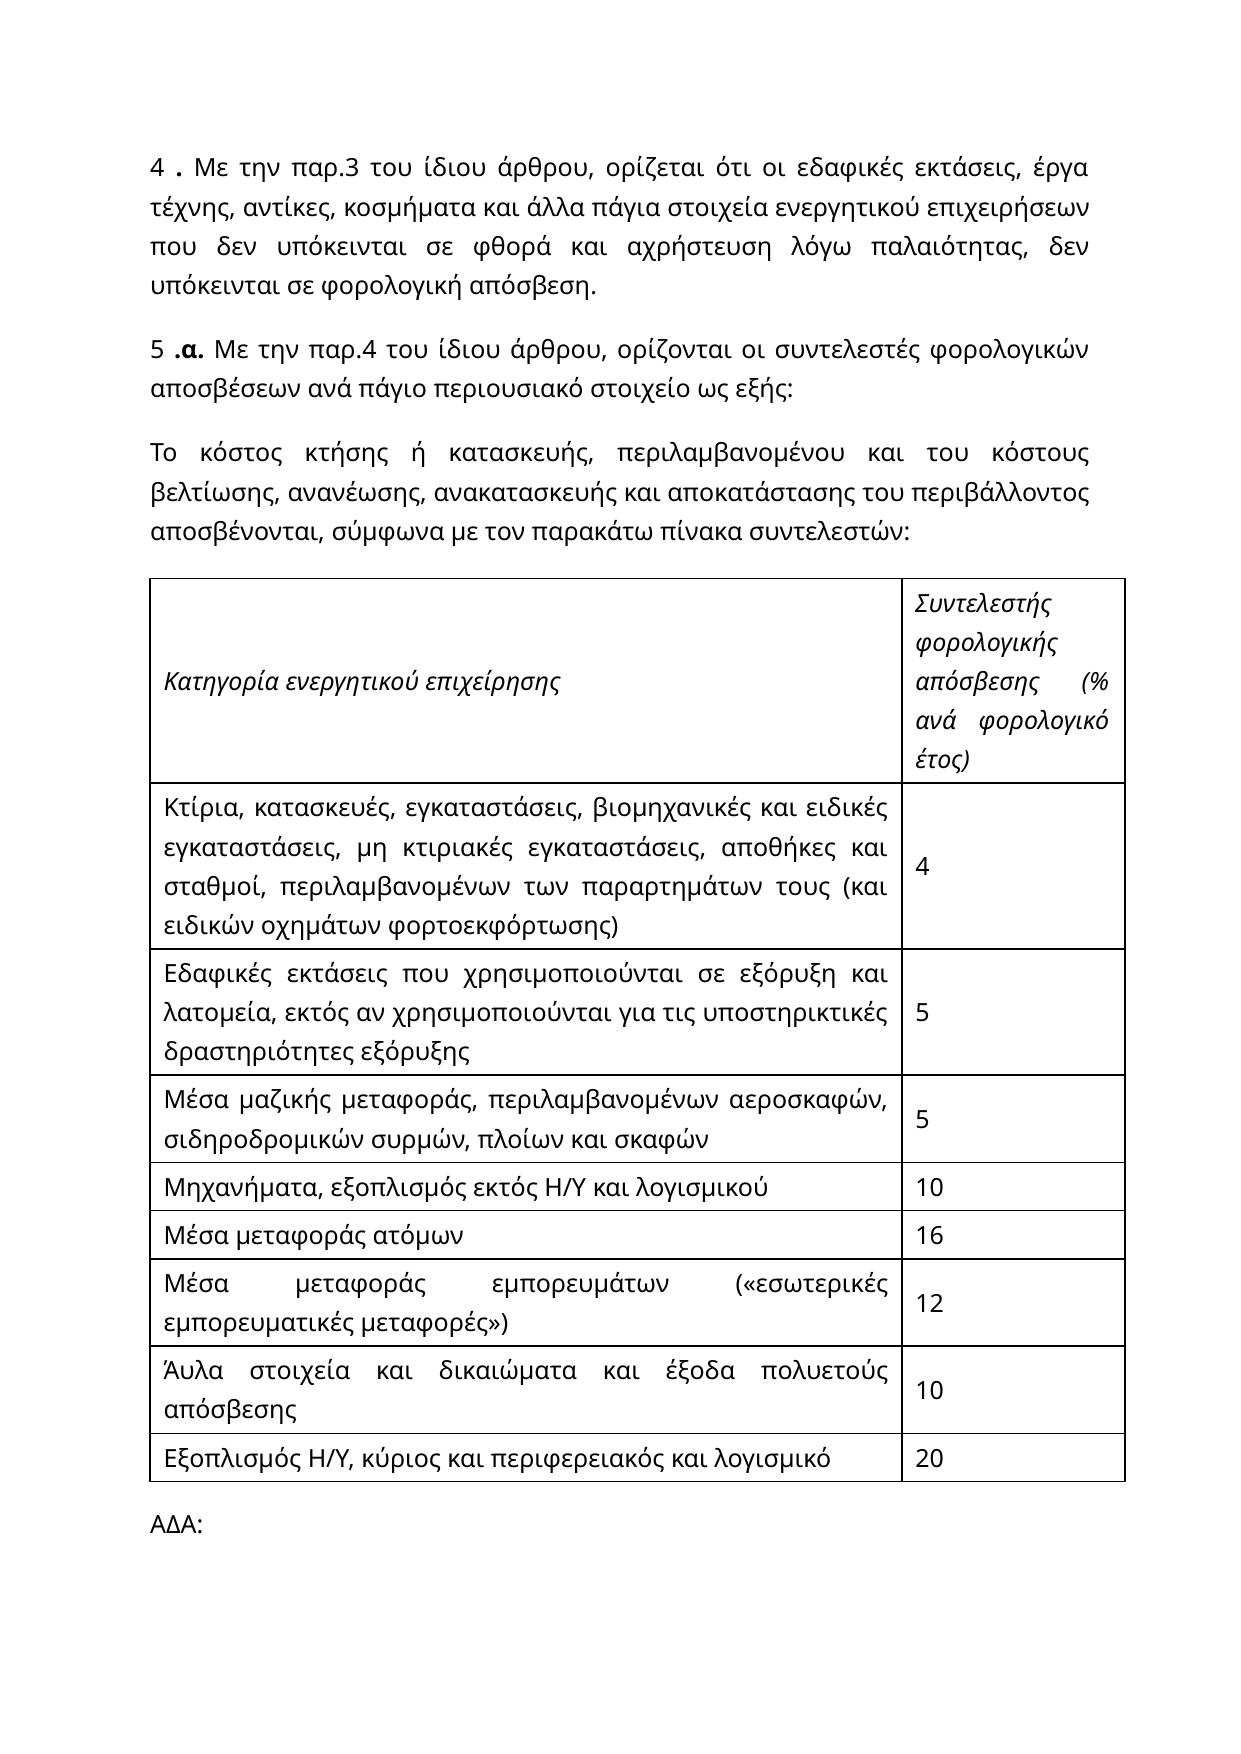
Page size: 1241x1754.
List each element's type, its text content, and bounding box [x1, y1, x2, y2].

table_cell Μέσα μαζικής μεταφοράς, περιλαμβανομένων αεροσκαφών, σιδηροδρομικών συρμών, πλοίων και σκαφών [151, 1076, 901, 1162]
text 5 .α. Με την παρ.4 του ίδιου άρθρου, ορίζονται οι συντελεστές φορολογικών αποσβέσεων ανά πάγιο περιουσιακό στοιχείο ως εξής: [150, 332, 1090, 405]
table_header Συντελεστής φορολογικής απόσβεσης (% ανά φορολογικό έτος) [903, 579, 1124, 782]
text 4 . Με την παρ.3 του ίδιου άρθρου, ορίζεται ότι οι εδαφικές εκτάσεις, έργα τέχνης, αντίκες, κοσμήματα και άλλα πάγια στοιχεία ενεργητικού επιχειρήσεων που δεν υπόκεινται σε φθορά και αχρήστευση λόγω παλαιότητας, δεν υπόκεινται σε φορολογική απόσβεση. [150, 150, 1090, 302]
table_header Κατηγορία ενεργητικού επιχείρησης [151, 579, 901, 782]
table_cell 10 [903, 1347, 1124, 1432]
table_cell Εδαφικές εκτάσεις που χρησιμοποιούνται σε εξόρυξη και λατομεία, εκτός αν χρησιμοποιούνται για τις υποστηρικτικές δραστηριότητες εξόρυξης [151, 950, 901, 1074]
table_cell 20 [903, 1434, 1124, 1481]
table_cell 12 [903, 1260, 1124, 1345]
table_cell Μηχανήματα, εξοπλισμός εκτός Η/Υ και λογισμικού [151, 1163, 901, 1210]
table_cell Μέσα μεταφοράς ατόμων [151, 1211, 901, 1258]
table_cell 10 [903, 1163, 1124, 1210]
table_cell Μέσα μεταφοράς εμπορευμάτων («εσωτερικές εμπορευματικές μεταφορές») [151, 1260, 901, 1345]
text Το κόστος κτήσης ή κατασκευής, περιλαμβανομένου και του κόστους βελτίωσης, ανανέωσης, ανακατασκευής και αποκατάστασης του περιβάλλοντος αποσβένονται, σύμφωνα με τον παρακάτω πίνακα συντελεστών: [150, 435, 1090, 547]
table_cell 5 [903, 1076, 1124, 1162]
table_cell 4 [903, 784, 1124, 948]
table_cell Άυλα στοιχεία και δικαιώματα και έξοδα πολυετούς απόσβεσης [151, 1347, 901, 1432]
table_cell Εξοπλισμός Η/Υ, κύριος και περιφερειακός και λογισμικό [151, 1434, 901, 1481]
table_cell 16 [903, 1211, 1124, 1258]
table_cell Κτίρια, κατασκευές, εγκαταστάσεις, βιομηχανικές και ειδικές εγκαταστάσεις, μη κτιριακές εγκαταστάσεις, αποθήκες και σταθμοί, περιλαμβανομένων των παραρτημάτων τους (και ειδικών οχημάτων φορτοεκφόρτωσης) [151, 784, 901, 948]
text ΑΔΑ: [150, 1507, 1090, 1541]
table_cell 5 [903, 950, 1124, 1074]
